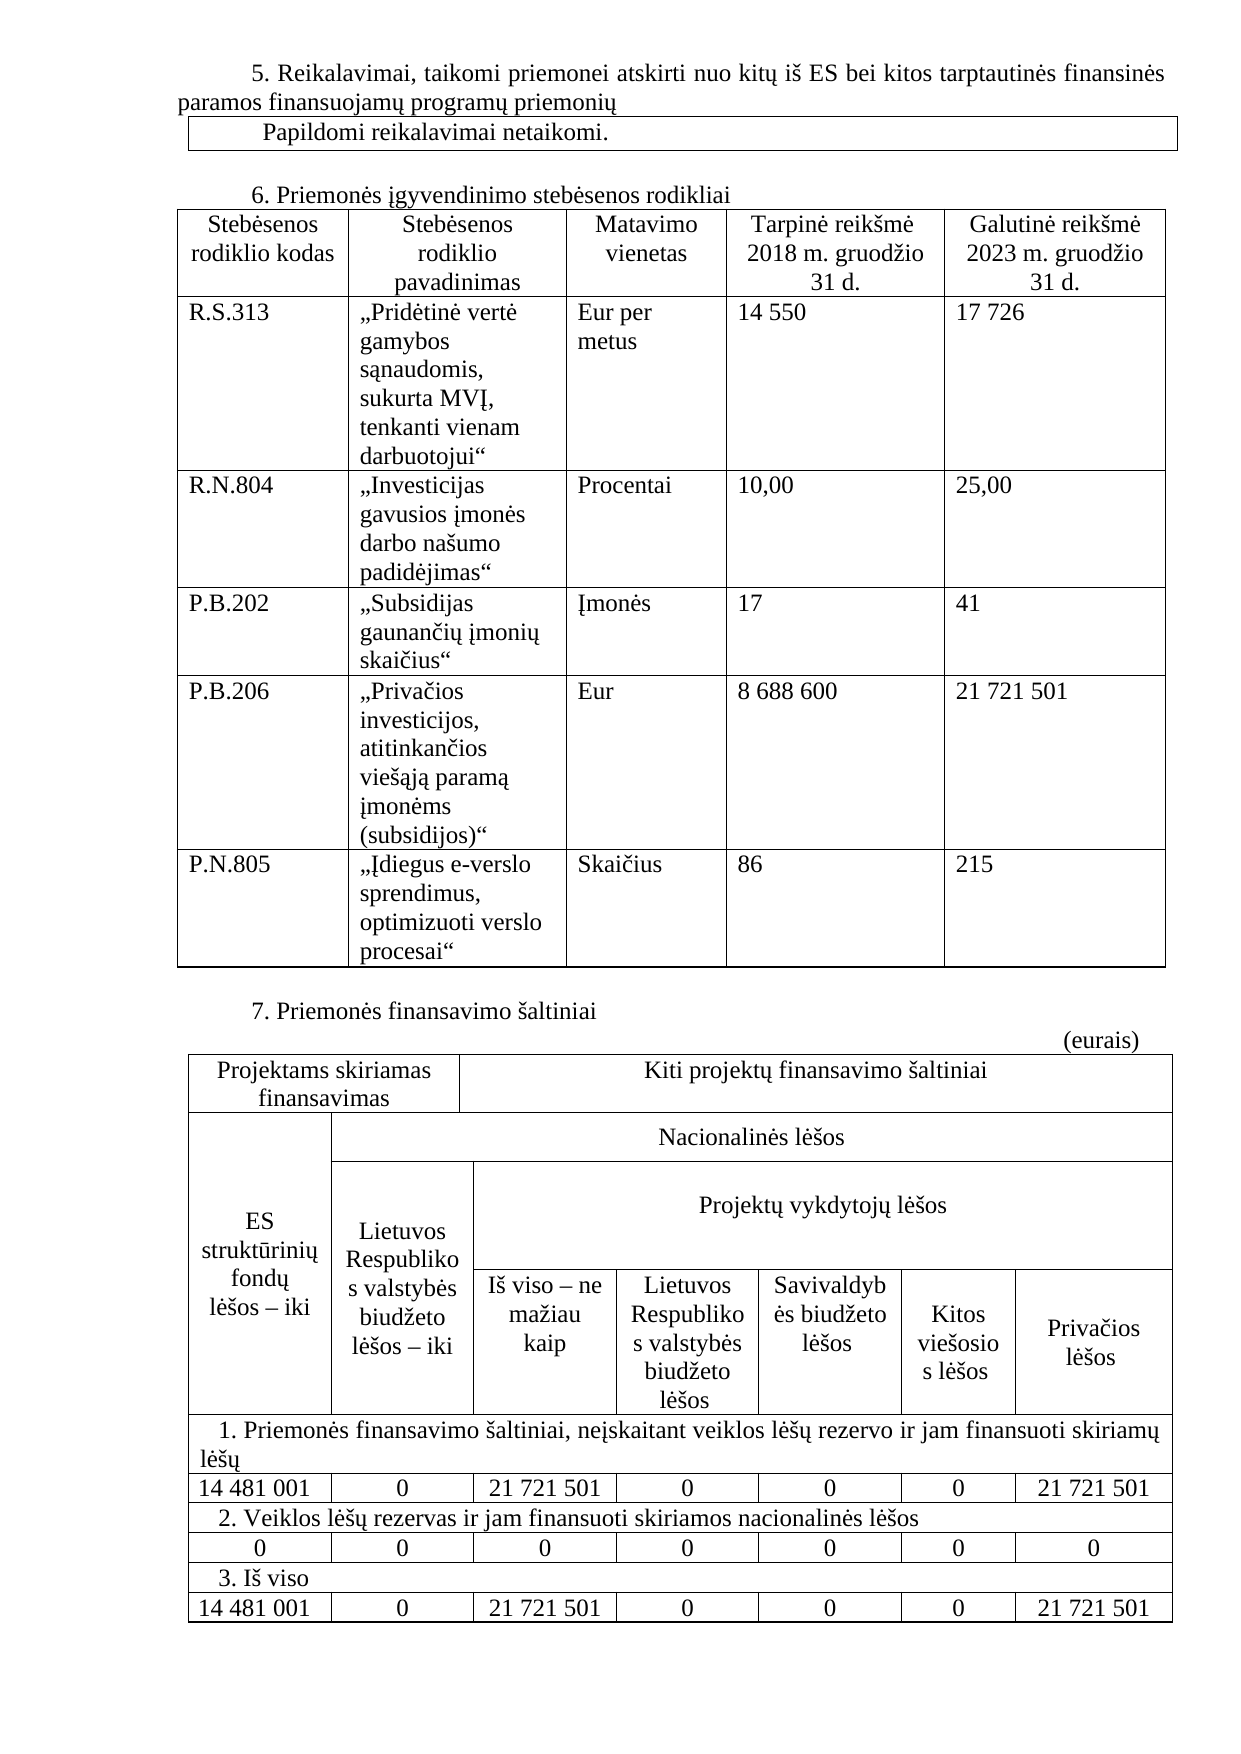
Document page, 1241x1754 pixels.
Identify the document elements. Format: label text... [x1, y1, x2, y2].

table_cell Lietuvos Respublikos valstybės biudžeto lėšos [617, 1270, 758, 1414]
table_cell 0 [617, 1474, 758, 1502]
table_cell „Subsidijas gaunančių įmonių skaičius“ [349, 588, 566, 675]
table_cell 17 [727, 588, 944, 675]
table_cell 8 688 600 [727, 676, 944, 848]
text 6. Priemonės įgyvendinimo stebėsenos rodikliai [177, 180, 1167, 208]
table_cell 0 [759, 1533, 901, 1562]
table_cell 21 721 501 [474, 1474, 616, 1502]
table_cell 3. Iš viso [189, 1563, 1172, 1592]
table_cell 0 [474, 1533, 616, 1562]
table_cell „Įdiegus e-verslo sprendimus, optimizuoti verslo procesai“ [349, 850, 566, 966]
table_cell P.N.805 [178, 850, 348, 966]
table_cell Kitos viešosios lėšos [902, 1270, 1015, 1414]
text (eurais) [177, 1025, 1167, 1054]
table_cell 0 [759, 1474, 901, 1502]
table_header Tarpinė reikšmė 2018 m. gruodžio 31 d. [727, 210, 944, 296]
table_cell „Investicijas gavusios įmonės darbo našumo padidėjimas“ [349, 471, 566, 587]
text 7. Priemonės finansavimo šaltiniai [251, 996, 1167, 1025]
table_cell 21 721 501 [474, 1593, 616, 1621]
table_cell 41 [945, 588, 1165, 675]
table_cell 0 [902, 1474, 1015, 1502]
table_cell R.S.313 [178, 297, 348, 469]
table_header Galutinė reikšmė 2023 m. gruodžio 31 d. [945, 210, 1165, 296]
table_cell Eur per metus [567, 297, 726, 469]
table_cell Iš viso – ne mažiau kaip [474, 1270, 616, 1414]
table_cell 0 [902, 1533, 1015, 1562]
table_cell 25,00 [945, 471, 1165, 587]
table_cell 1. Priemonės finansavimo šaltiniai, neįskaitant veiklos lėšų rezervo ir jam finansuoti skiriamų lėšų [189, 1415, 1172, 1472]
table_cell „Privačios investicijos, atitinkančios viešąją paramą įmonėms (subsidijos)“ [349, 676, 566, 848]
table_cell Lietuvos Respublikos valstybės biudžeto lėšos – iki [332, 1162, 473, 1414]
table_cell Privačios lėšos [1016, 1270, 1172, 1414]
table_cell 0 [902, 1593, 1015, 1621]
table_header Kiti projektų finansavimo šaltiniai [460, 1055, 1172, 1112]
table_cell Savivaldybės biudžeto lėšos [759, 1270, 901, 1414]
table_cell 0 [1016, 1533, 1172, 1562]
table_cell 10,00 [727, 471, 944, 587]
table_cell 21 721 501 [1016, 1593, 1172, 1621]
table_cell 14 481 001 [189, 1593, 331, 1621]
table_cell R.N.804 [178, 471, 348, 587]
table_cell P.B.206 [178, 676, 348, 848]
table_cell P.B.202 [178, 588, 348, 675]
table_cell Įmonės [567, 588, 726, 675]
table_cell Projektų vykdytojų lėšos [474, 1162, 1172, 1269]
table_cell 17 726 [945, 297, 1165, 469]
table_cell Skaičius [567, 850, 726, 966]
table_cell 0 [332, 1593, 473, 1621]
table_cell 215 [945, 850, 1165, 966]
table_cell 2. Veiklos lėšų rezervas ir jam finansuoti skiriamos nacionalinės lėšos [189, 1503, 1172, 1532]
table_cell 0 [617, 1593, 758, 1621]
table_header Matavimo vienetas [567, 210, 726, 296]
table_header Papildomi reikalavimai netaikomi. [189, 117, 1177, 150]
text 5. Reikalavimai, taikomi priemonei atskirti nuo kitų iš ES bei kitos tarptautinės finansinės paramos finansuojamų programų priemonių [177, 58, 1167, 116]
table_header Projektams skiriamas finansavimas [189, 1055, 459, 1112]
table_cell 14 550 [727, 297, 944, 469]
table_cell ES struktūrinių fondų lėšos – iki [189, 1113, 331, 1414]
table_cell Nacionalinės lėšos [332, 1113, 1172, 1161]
table_cell „Pridėtinė vertė gamybos sąnaudomis, sukurta MVĮ, tenkanti vienam darbuotojui“ [349, 297, 566, 469]
table_cell 14 481 001 [189, 1474, 331, 1502]
table_cell Eur [567, 676, 726, 848]
table_cell 86 [727, 850, 944, 966]
table_cell Procentai [567, 471, 726, 587]
table_cell 0 [189, 1533, 331, 1562]
table_header Stebėsenos rodiklio kodas [178, 210, 348, 296]
table_header Stebėsenos rodiklio pavadinimas [349, 210, 566, 296]
table_cell 0 [332, 1474, 473, 1502]
table_cell 21 721 501 [1016, 1474, 1172, 1502]
table_cell 0 [617, 1533, 758, 1562]
table_cell 0 [332, 1533, 473, 1562]
table_cell 21 721 501 [945, 676, 1165, 848]
table_cell 0 [759, 1593, 901, 1621]
